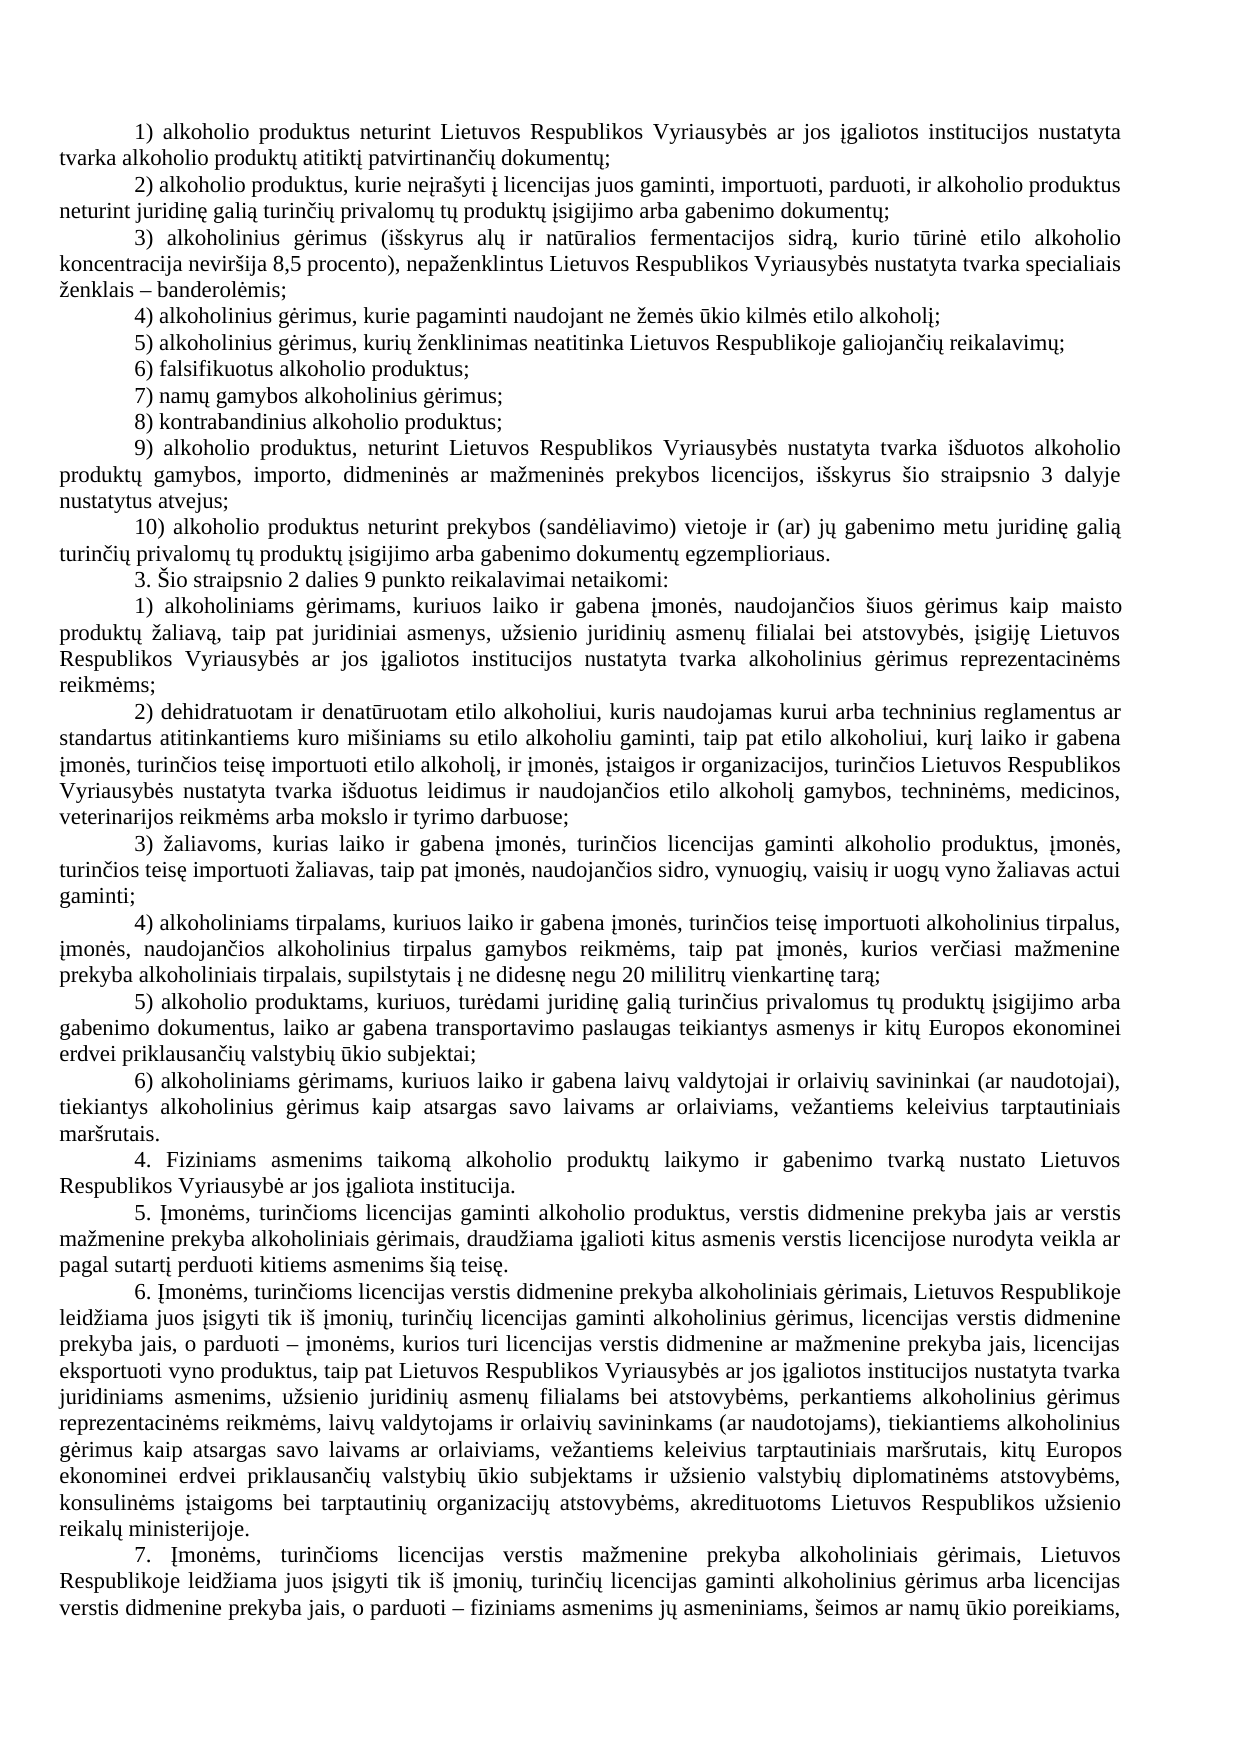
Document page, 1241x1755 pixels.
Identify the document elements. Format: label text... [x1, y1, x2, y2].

text 3) alkoholinius gėrimus (išskyrus alų ir natūralios fermentacijos sidrą, kurio tūrinė etilo alkoholio koncentracija neviršija 8,5 procento), nepaženklintus Lietuvos Respublikos Vyriausybės nustatyta tvarka specialiais ženklais – banderolėmis; [59, 223, 1122, 303]
text 5) alkoholinius gėrimus, kurių ženklinimas neatitinka Lietuvos Respublikoje galiojančių reikalavimų; [59, 329, 1122, 355]
text 2) alkoholio produktus, kurie neįrašyti į licencijas juos gaminti, importuoti, parduoti, ir alkoholio produktus neturint juridinę galią turinčių privalomų tų produktų įsigijimo arba gabenimo dokumentų; [59, 171, 1122, 223]
text 6) alkoholiniams gėrimams, kuriuos laiko ir gabena laivų valdytojai ir orlaivių savininkai (ar naudotojai), tiekiantys alkoholinius gėrimus kaip atsargas savo laivams ar orlaiviams, vežantiems keleivius tarptautiniais maršrutais. [59, 1067, 1122, 1146]
text 3. Šio straipsnio 2 dalies 9 punkto reikalavimai netaikomi: [59, 566, 1122, 592]
text 10) alkoholio produktus neturint prekybos (sandėliavimo) vietoje ir (ar) jų gabenimo metu juridinę galią turinčių privalomų tų produktų įsigijimo arba gabenimo dokumentų egzemplioriaus. [59, 513, 1122, 566]
text 6) falsifikuotus alkoholio produktus; [59, 355, 1122, 382]
text 8) kontrabandinius alkoholio produktus; [59, 408, 1122, 434]
text 5) alkoholio produktams, kuriuos, turėdami juridinę galią turinčius privalomus tų produktų įsigijimo arba gabenimo dokumentus, laiko ar gabena transportavimo paslaugas teikiantys asmenys ir kitų Europos ekonominei erdvei priklausančių valstybių ūkio subjektai; [59, 988, 1122, 1067]
text 4. Fiziniams asmenims taikomą alkoholio produktų laikymo ir gabenimo tvarką nustato Lietuvos Respublikos Vyriausybė ar jos įgaliota institucija. [59, 1146, 1122, 1199]
text 3) žaliavoms, kurias laiko ir gabena įmonės, turinčios licencijas gaminti alkoholio produktus, įmonės, turinčios teisę importuoti žaliavas, taip pat įmonės, naudojančios sidro, vynuogių, vaisių ir uogų vyno žaliavas actui gaminti; [59, 830, 1122, 909]
text 9) alkoholio produktus, neturint Lietuvos Respublikos Vyriausybės nustatyta tvarka išduotos alkoholio produktų gamybos, importo, didmeninės ar mažmeninės prekybos licencijos, išskyrus šio straipsnio 3 dalyje nustatytus atvejus; [59, 434, 1122, 513]
text 6. Įmonėms, turinčioms licencijas verstis didmenine prekyba alkoholiniais gėrimais, Lietuvos Respublikoje leidžiama juos įsigyti tik iš įmonių, turinčių licencijas gaminti alkoholinius gėrimus, licencijas verstis didmenine prekyba jais, o parduoti – įmonėms, kurios turi licencijas verstis didmenine ar mažmenine prekyba jais, licencijas eksportuoti vyno produktus, taip pat Lietuvos Respublikos Vyriausybės ar jos įgaliotos institucijos nustatyta tvarka juridiniams asmenims, užsienio juridinių asmenų filialams bei atstovybėms, perkantiems alkoholinius gėrimus reprezentacinėms reikmėms, laivų valdytojams ir orlaivių savininkams (ar naudotojams), tiekiantiems alkoholinius gėrimus kaip atsargas savo laivams ar orlaiviams, vežantiems keleivius tarptautiniais maršrutais, kitų Europos ekonominei erdvei priklausančių valstybių ūkio subjektams ir užsienio valstybių diplomatinėms atstovybėms, konsulinėms įstaigoms bei tarptautinių organizacijų atstovybėms, akredituotoms Lietuvos Respublikos užsienio reikalų ministerijoje. [59, 1278, 1122, 1541]
text 7. Įmonėms, turinčioms licencijas verstis mažmenine prekyba alkoholiniais gėrimais, Lietuvos Respublikoje leidžiama juos įsigyti tik iš įmonių, turinčių licencijas gaminti alkoholinius gėrimus arba licencijas verstis didmenine prekyba jais, o parduoti – fiziniams asmenims jų asmeniniams, šeimos ar namų ūkio poreikiams, [59, 1541, 1122, 1620]
text 7) namų gamybos alkoholinius gėrimus; [59, 382, 1122, 408]
text 4) alkoholinius gėrimus, kurie pagaminti naudojant ne žemės ūkio kilmės etilo alkoholį; [59, 303, 1122, 329]
text 4) alkoholiniams tirpalams, kuriuos laiko ir gabena įmonės, turinčios teisę importuoti alkoholinius tirpalus, įmonės, naudojančios alkoholinius tirpalus gamybos reikmėms, taip pat įmonės, kurios verčiasi mažmenine prekyba alkoholiniais tirpalais, supilstytais į ne didesnę negu 20 mililitrų vienkartinę tarą; [59, 909, 1122, 988]
text 1) alkoholio produktus neturint Lietuvos Respublikos Vyriausybės ar jos įgaliotos institucijos nustatyta tvarka alkoholio produktų atitiktį patvirtinančių dokumentų; [59, 118, 1122, 171]
text 1) alkoholiniams gėrimams, kuriuos laiko ir gabena įmonės, naudojančios šiuos gėrimus kaip maisto produktų žaliavą, taip pat juridiniai asmenys, užsienio juridinių asmenų filialai bei atstovybės, įsigiję Lietuvos Respublikos Vyriausybės ar jos įgaliotos institucijos nustatyta tvarka alkoholinius gėrimus reprezentacinėms reikmėms; [59, 592, 1122, 698]
text 2) dehidratuotam ir denatūruotam etilo alkoholiui, kuris naudojamas kurui arba techninius reglamentus ar standartus atitinkantiems kuro mišiniams su etilo alkoholiu gaminti, taip pat etilo alkoholiui, kurį laiko ir gabena įmonės, turinčios teisę importuoti etilo alkoholį, ir įmonės, įstaigos ir organizacijos, turinčios Lietuvos Respublikos Vyriausybės nustatyta tvarka išduotus leidimus ir naudojančios etilo alkoholį gamybos, techninėms, medicinos, veterinarijos reikmėms arba mokslo ir tyrimo darbuose; [59, 698, 1122, 830]
text 5. Įmonėms, turinčioms licencijas gaminti alkoholio produktus, verstis didmenine prekyba jais ar verstis mažmenine prekyba alkoholiniais gėrimais, draudžiama įgalioti kitus asmenis verstis licencijose nurodyta veikla ar pagal sutartį perduoti kitiems asmenims šią teisę. [59, 1199, 1122, 1278]
